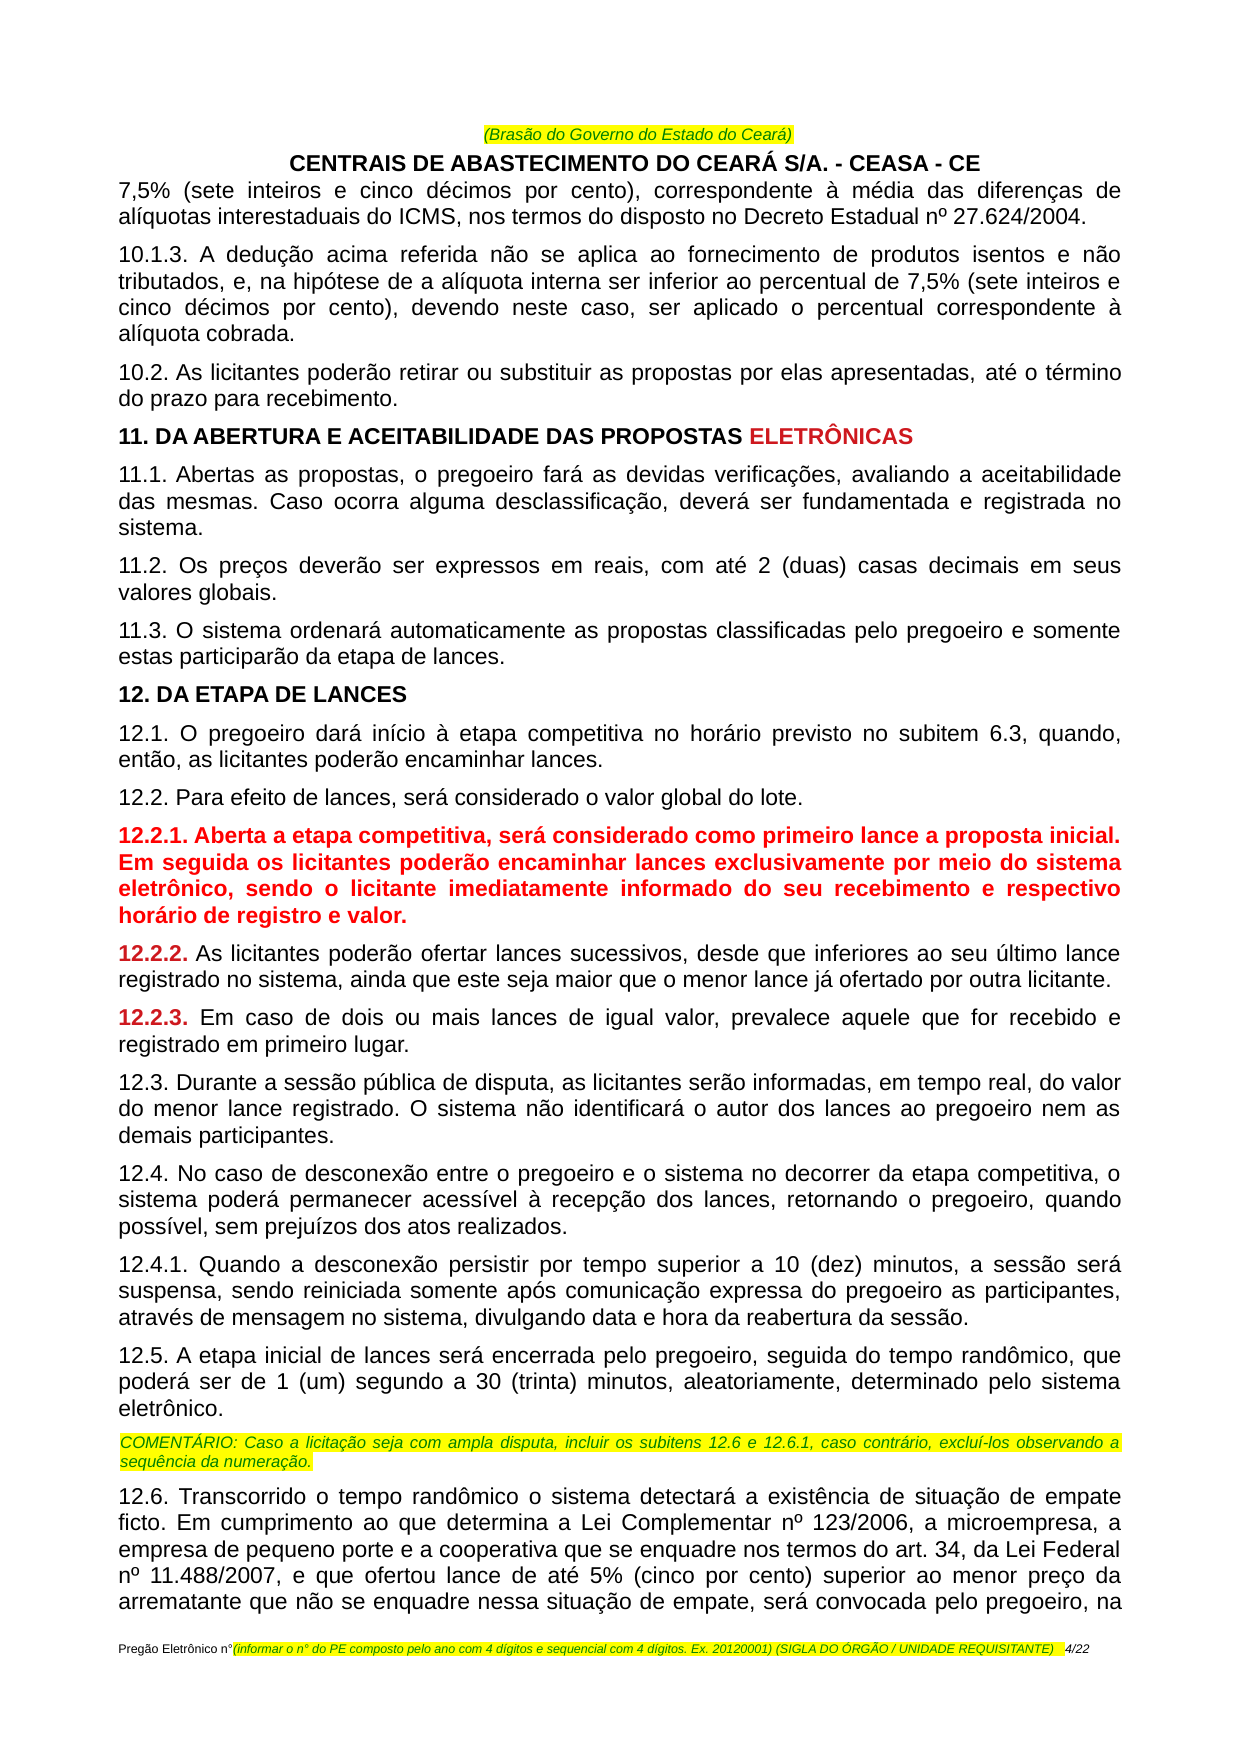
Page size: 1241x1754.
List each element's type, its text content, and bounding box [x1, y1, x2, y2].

text 12.6. Transcorrido o tempo randômico o sistema detectará a existência de situação de empate ficto. Em cumprimento ao que determina a Lei Complementar nº 123/2006, a microempresa, a empresa de pequeno porte e a cooperativa que se enquadre nos termos do art. 34, da Lei Federal nº 11.488/2007, e que ofertou lance de até 5% (cinco por cento) superior ao menor preço da arrematante que não se enquadre nessa situação de empate, será convocada pelo pregoeiro, na [118, 1483, 1122, 1615]
text 12. DA ETAPA DE LANCES [118, 681, 1122, 708]
text 12.2.1. Aberta a etapa competitiva, será considerado como primeiro lance a proposta inicial. Em seguida os licitantes poderão encaminhar lances exclusivamente por meio do sistema eletrônico, sendo o licitante imediatamente informado do seu recebimento e respectivo horário de registro e valor. [118, 822, 1122, 928]
text 12.2.2. As licitantes poderão ofertar lances sucessivos, desde que inferiores ao seu último lance registrado no sistema, ainda que este seja maior que o menor lance já ofertado por outra licitante. [118, 940, 1122, 992]
text 11.2. Os preços deverão ser expressos em reais, com até 2 (duas) casas decimais em seus valores globais. [118, 552, 1122, 605]
text 11.3. O sistema ordenará automaticamente as propostas classificadas pelo pregoeiro e somente estas participarão da etapa de lances. [118, 617, 1122, 669]
text 10.1.3. A dedução acima referida não se aplica ao fornecimento de produtos isentos e não tributados, e, na hipótese de a alíquota interna ser inferior ao percentual de 7,5% (sete inteiros e cinco décimos por cento), devendo neste caso, ser aplicado o percentual correspondente à alíquota cobrada. [118, 241, 1122, 347]
text 12.1. O pregoeiro dará início à etapa competitiva no horário previsto no subitem 6.3, quando, então, as licitantes poderão encaminhar lances. [118, 720, 1122, 772]
text 10.2. As licitantes poderão retirar ou substituir as propostas por elas apresentadas, até o término do prazo para recebimento. [118, 358, 1122, 411]
text 12.2. Para efeito de lances, será considerado o valor global do lote. [118, 784, 1122, 811]
text 11.1. Abertas as propostas, o pregoeiro fará as devidas verificações, avaliando a aceitabilidade das mesmas. Caso ocorra alguma desclassificação, deverá ser fundamentada e registrada no sistema. [118, 461, 1122, 540]
text 12.4. No caso de desconexão entre o pregoeiro e o sistema no decorrer da etapa competitiva, o sistema poderá permanecer acessível à recepção dos lances, retornando o pregoeiro, quando possível, sem prejuízos dos atos realizados. [118, 1160, 1122, 1239]
text 11. DA ABERTURA E ACEITABILIDADE DAS PROPOSTAS ELETRÔNICAS [118, 423, 1122, 449]
text 12.5. A etapa inicial de lances será encerrada pelo pregoeiro, seguida do tempo randômico, que poderá ser de 1 (um) segundo a 30 (trinta) minutos, aleatoriamente, determinado pelo sistema eletrônico. [118, 1342, 1122, 1421]
text 12.4.1. Quando a desconexão persistir por tempo superior a 10 (dez) minutos, a sessão será suspensa, sendo reiniciada somente após comunicação expressa do pregoeiro as participantes, através de mensagem no sistema, divulgando data e hora da reabertura da sessão. [118, 1251, 1122, 1330]
text 12.2.3. Em caso de dois ou mais lances de igual valor, prevalece aquele que for recebido e registrado em primeiro lugar. [118, 1004, 1122, 1057]
text COMENTÁRIO: Caso a licitação seja com ampla disputa, incluir os subitens 12.6 e 12.6.1, caso contrário, excluí-los observando a sequência da numeração. [120, 1433, 1122, 1471]
text 7,5% (sete inteiros e cinco décimos por cento), correspondente à média das diferenças de alíquotas interestaduais do ICMS, nos termos do disposto no Decreto Estadual nº 27.624/2004. [118, 177, 1122, 229]
text 12.3. Durante a sessão pública de disputa, as licitantes serão informadas, em tempo real, do valor do menor lance registrado. O sistema não identificará o autor dos lances ao pregoeiro nem as demais participantes. [118, 1069, 1122, 1148]
